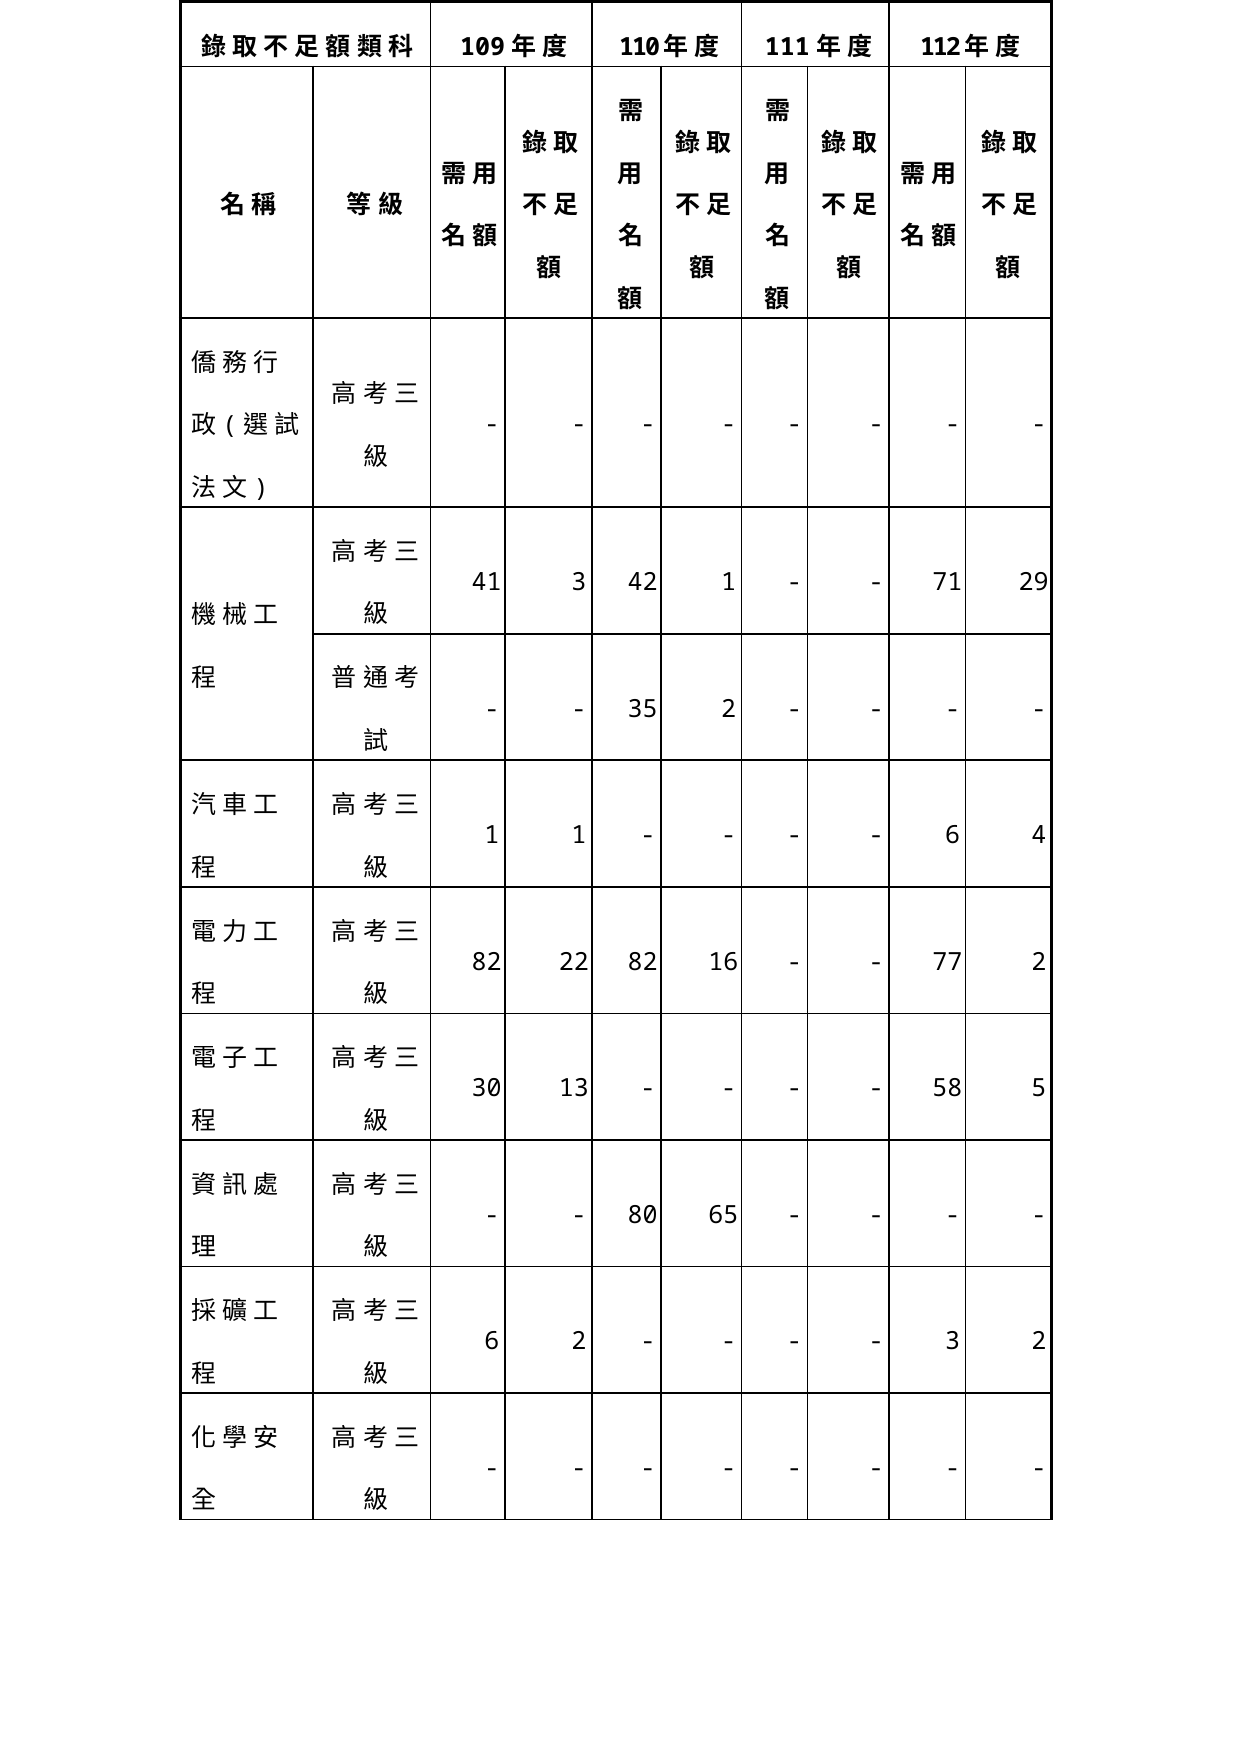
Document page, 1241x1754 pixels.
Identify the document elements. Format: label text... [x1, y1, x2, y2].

table_cell 錄取不足額 [808, 67, 888, 317]
table_cell 高考三級 [314, 1014, 430, 1139]
table_cell 58 [890, 1014, 965, 1139]
table_cell - [506, 1141, 591, 1266]
table_cell 16 [662, 888, 741, 1012]
table_header 111年度 [742, 3, 888, 66]
table_cell 30 [431, 1014, 504, 1139]
table_cell - [593, 319, 660, 506]
table_cell - [890, 1141, 965, 1266]
table_cell 僑務行政(選試法文) [182, 319, 312, 506]
table_cell 等級 [314, 67, 430, 317]
table_cell 高考三級 [314, 761, 430, 886]
table_header 110年度 [593, 3, 741, 66]
table_cell 6 [890, 761, 965, 886]
table_cell - [742, 1141, 807, 1266]
table_cell 42 [593, 508, 660, 633]
table_cell 29 [966, 508, 1050, 633]
table_cell 高考三級 [314, 1141, 430, 1266]
table_cell 35 [593, 635, 660, 759]
table_cell - [808, 888, 888, 1012]
table_cell 錄取不足額 [506, 67, 591, 317]
table_cell 13 [506, 1014, 591, 1139]
table_cell - [966, 319, 1050, 506]
table_cell 名稱 [182, 67, 312, 317]
table_cell 65 [662, 1141, 741, 1266]
table_cell - [808, 319, 888, 506]
table_header 109年度 [431, 3, 591, 66]
table_cell 3 [506, 508, 591, 633]
table_cell - [966, 1394, 1050, 1519]
table_cell - [593, 761, 660, 886]
table_cell - [506, 1394, 591, 1519]
table_cell 電力工程 [182, 888, 312, 1012]
table_header 112年度 [890, 3, 1050, 66]
table_cell - [662, 1394, 741, 1519]
table_cell - [808, 1267, 888, 1392]
table_cell - [808, 508, 888, 633]
table_cell 41 [431, 508, 504, 633]
table_cell - [431, 1394, 504, 1519]
table_cell 71 [890, 508, 965, 633]
table_cell - [966, 1141, 1050, 1266]
table_cell - [431, 1141, 504, 1266]
table_cell 高考三級 [314, 888, 430, 1012]
table_cell 高考三級 [314, 1394, 430, 1519]
table_cell 需用 名額 [890, 67, 965, 317]
table_cell 82 [431, 888, 504, 1012]
table_cell - [742, 319, 807, 506]
table_cell 化學安全 [182, 1394, 312, 1519]
table_cell - [662, 1014, 741, 1139]
table_cell - [966, 635, 1050, 759]
table_cell - [742, 1014, 807, 1139]
table_cell 2 [966, 1267, 1050, 1392]
table_cell 2 [966, 888, 1050, 1012]
table_cell - [808, 1014, 888, 1139]
table_cell - [506, 635, 591, 759]
table_cell 採礦工程 [182, 1267, 312, 1392]
table_cell 1 [662, 508, 741, 633]
table_cell - [593, 1394, 660, 1519]
table_cell - [890, 319, 965, 506]
table_cell 普通考試 [314, 635, 430, 759]
table_cell - [593, 1014, 660, 1139]
table_cell 錄取不足額 [662, 67, 741, 317]
table_cell 1 [506, 761, 591, 886]
table_cell 2 [506, 1267, 591, 1392]
table_cell 需用 名額 [431, 67, 504, 317]
table_cell 需用 名額 [593, 67, 660, 317]
table_cell 高考三級 [314, 1267, 430, 1392]
table_cell - [662, 761, 741, 886]
table_header 錄取不足額類科 [182, 3, 430, 66]
table_cell - [742, 1394, 807, 1519]
table_cell 高考三級 [314, 508, 430, 633]
table_cell - [742, 508, 807, 633]
table_cell 電子工程 [182, 1014, 312, 1139]
table_cell 82 [593, 888, 660, 1012]
table_cell 4 [966, 761, 1050, 886]
table_cell 資訊處理 [182, 1141, 312, 1266]
table_cell 需用 名額 [742, 67, 807, 317]
table_cell 3 [890, 1267, 965, 1392]
table_cell 1 [431, 761, 504, 886]
table_cell 2 [662, 635, 741, 759]
table_cell 機械工程 [182, 508, 312, 759]
table_cell - [662, 319, 741, 506]
table_cell 77 [890, 888, 965, 1012]
table_cell - [808, 761, 888, 886]
table_cell - [890, 635, 965, 759]
table_cell 高考三級 [314, 319, 430, 506]
table_cell 錄取不足額 [966, 67, 1050, 317]
table_cell - [742, 635, 807, 759]
table_cell - [742, 888, 807, 1012]
table_cell 5 [966, 1014, 1050, 1139]
table_cell - [808, 1394, 888, 1519]
table_cell 汽車工程 [182, 761, 312, 886]
table_cell - [742, 1267, 807, 1392]
table_cell - [431, 319, 504, 506]
table_cell - [808, 1141, 888, 1266]
table_cell 6 [431, 1267, 504, 1392]
table_cell 80 [593, 1141, 660, 1266]
table_cell - [890, 1394, 965, 1519]
table_cell 22 [506, 888, 591, 1012]
table_cell - [808, 635, 888, 759]
table_cell - [662, 1267, 741, 1392]
table_cell - [431, 635, 504, 759]
table_cell - [742, 761, 807, 886]
table_cell - [593, 1267, 660, 1392]
table_cell - [506, 319, 591, 506]
